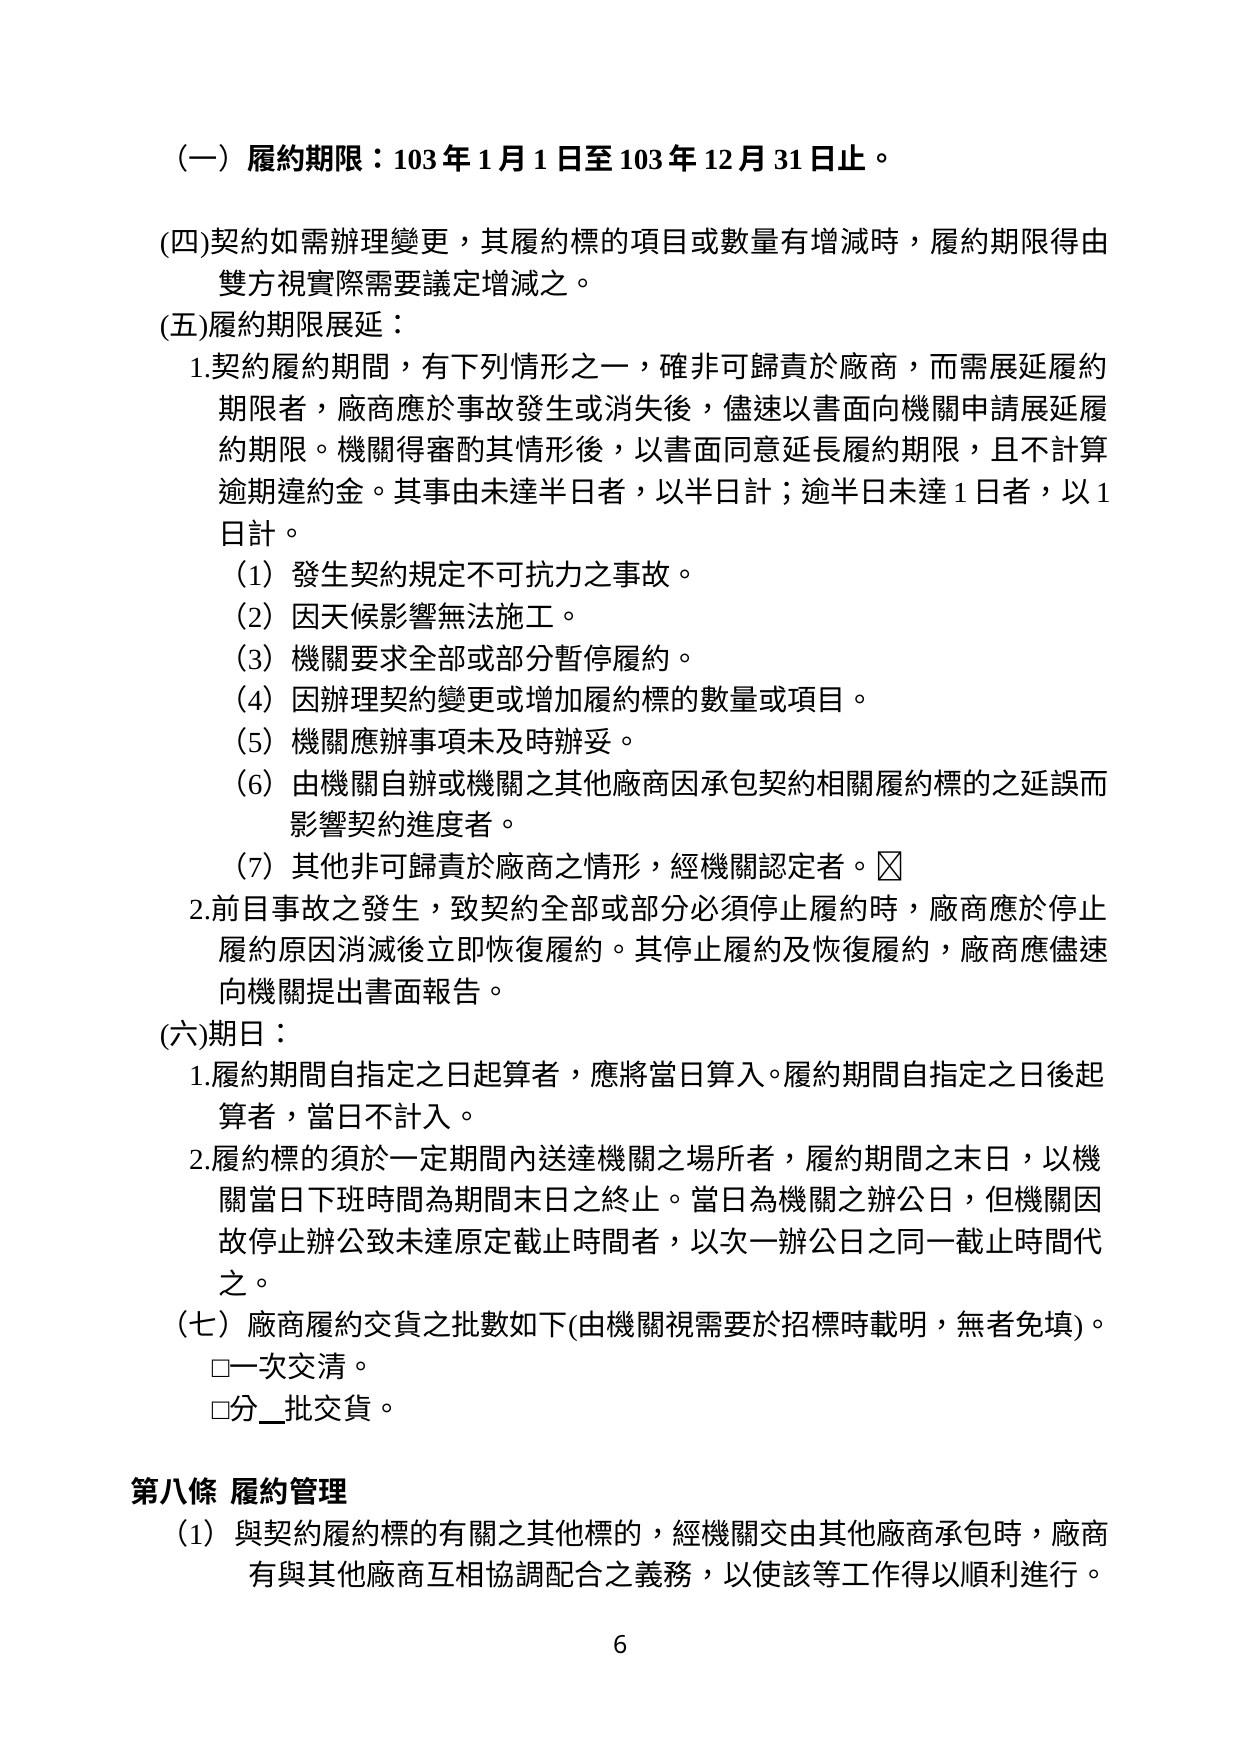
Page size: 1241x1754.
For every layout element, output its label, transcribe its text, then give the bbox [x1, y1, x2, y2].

text (六)期日： [159, 1011, 1110, 1052]
text （4）因辦理契約變更或增加履約標的數量或項目。 [218, 677, 1110, 719]
text (五)履約期限展延： [159, 302, 1110, 344]
list 與契約履約標的有關之其他標的，經機關交由其他廠商承包時，廠商有與其他廠商互相協調配合之義務，以使該等工作得以順利進行。 [159, 1511, 1110, 1594]
text （1）發生契約規定不可抗力之事故。 [218, 552, 1110, 594]
text 2.前目事故之發生，致契約全部或部分必須停止履約時，廠商應於停止履約原因消滅後立即恢復履約。其停止履約及恢復履約，廠商應儘速向機關提出書面報告。 [189, 886, 1110, 1011]
text □一次交清。 [189, 1344, 1110, 1386]
text （2）因天候影響無法施工。 [218, 594, 1110, 636]
text 1.契約履約期間，有下列情形之一，確非可歸責於廠商，而需展延履約期限者，廠商應於事故發生或消失後，儘速以書面向機關申請展延履約期限。機關得審酌其情形後，以書面同意延長履約期限，且不計算逾期違約金。其事由未達半日者，以半日計；逾半日未達1日者，以1日計。 [189, 344, 1110, 552]
text （3）機關要求全部或部分暫停履約。 [218, 636, 1110, 677]
text （5）機關應辦事項未及時辦妥。 [218, 719, 1110, 761]
text （一）履約期限：103年1月1 日至103年12月31日止。 [159, 136, 1110, 177]
text (四)契約如需辦理變更，其履約標的項目或數量有增減時，履約期限得由雙方視實際需要議定增減之。 [159, 219, 1110, 302]
text 2.履約標的須於一定期間內送達機關之場所者，履約期間之末日，以機關當日下班時間為期間末日之終止。當日為機關之辦公日，但機關因故停止辦公致未達原定截止時間者，以次一辦公日之同一截止時間代之。 [189, 1136, 1104, 1302]
text 1.履約期間自指定之日起算者，應將當日算入。履約期間自指定之日後起算者，當日不計入。 [189, 1052, 1104, 1136]
text （七）廠商履約交貨之批數如下(由機關視需要於招標時載明，無者免填)。 [159, 1302, 1110, 1344]
text （6）由機關自辦或機關之其他廠商因承包契約相關履約標的之延誤而影響契約進度者。 [218, 761, 1110, 844]
text （7）其他非可歸責於廠商之情形，經機關認定者。 [218, 844, 1110, 886]
text 第八條 履約管理 [130, 1469, 1110, 1511]
text □分 批交貨。 [189, 1386, 1110, 1427]
